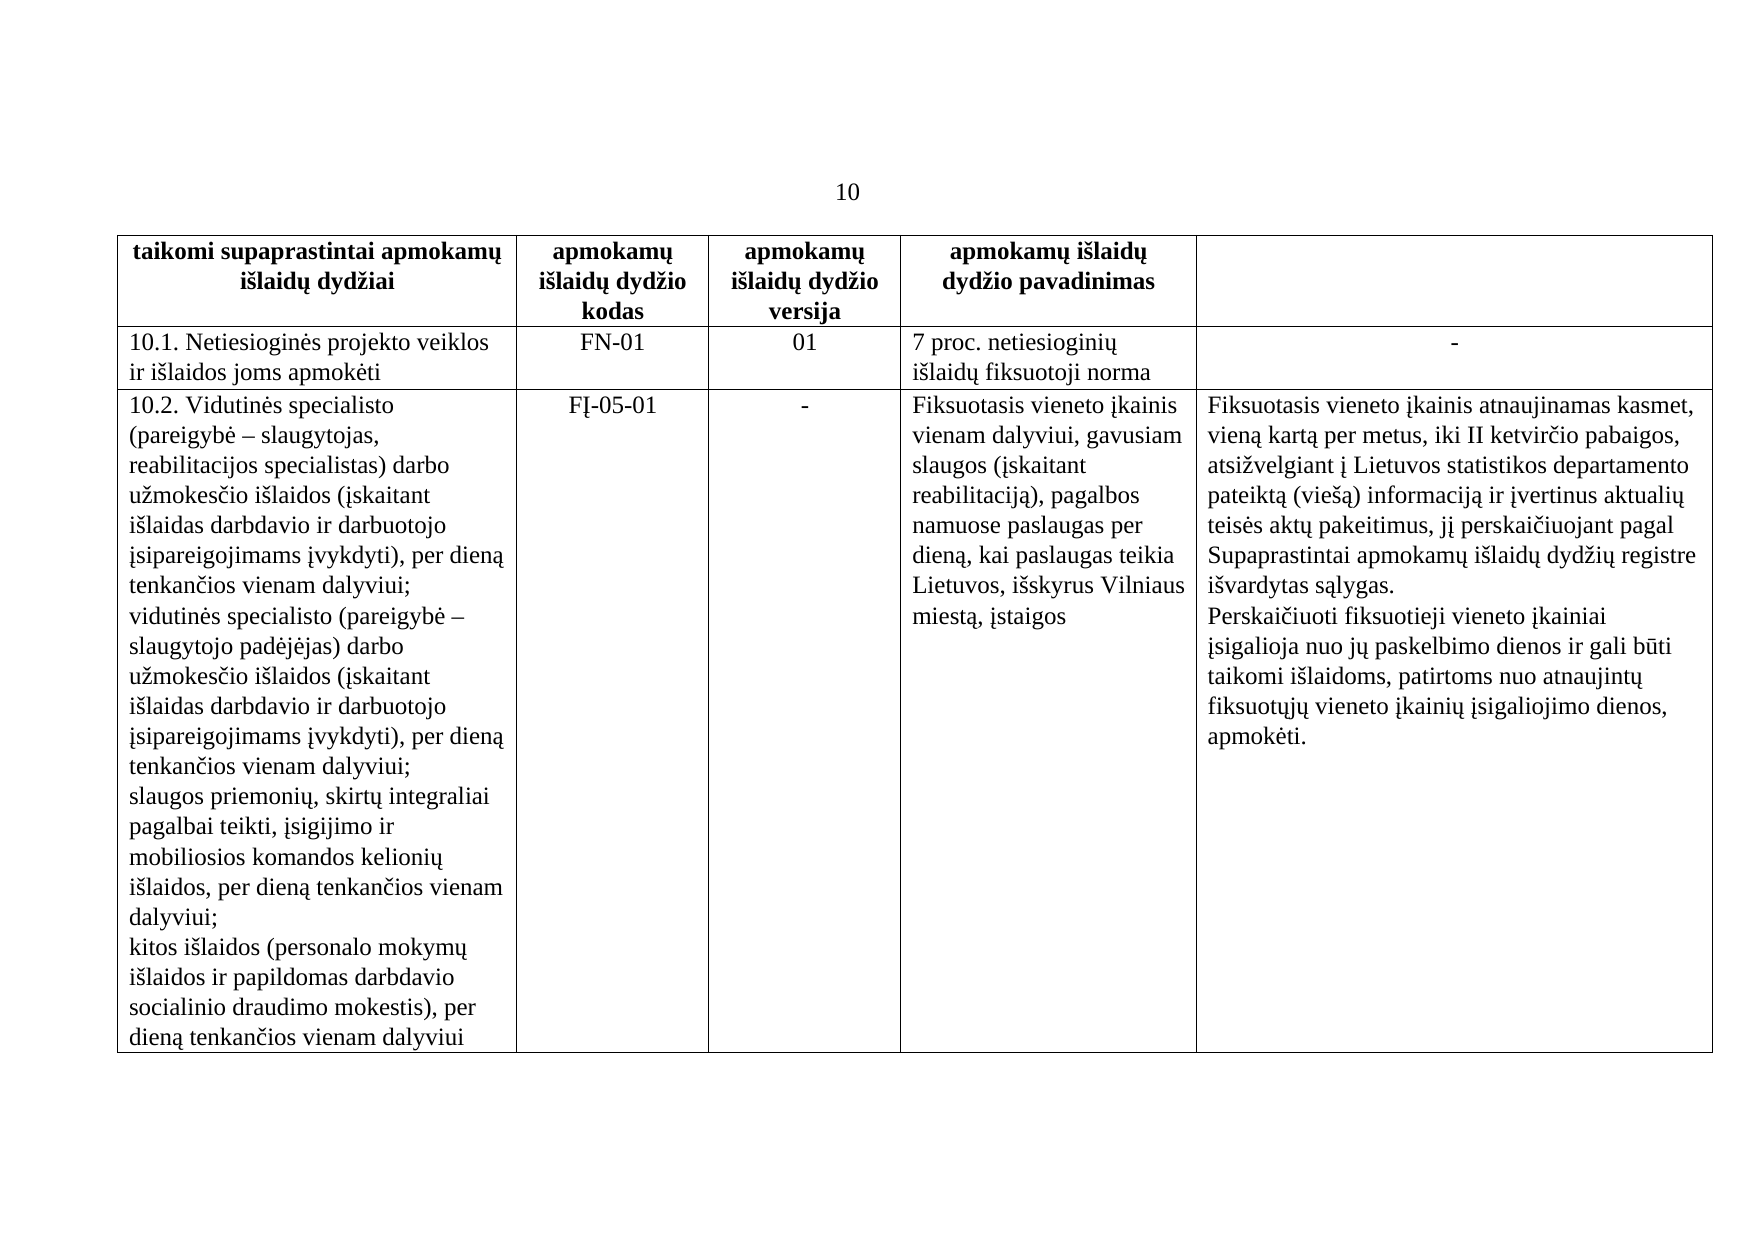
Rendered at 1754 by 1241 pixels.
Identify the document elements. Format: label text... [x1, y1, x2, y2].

table_cell 7 proc. netiesioginių išlaidų fiksuotoji norma [901, 327, 1196, 389]
table_cell - [709, 390, 900, 1052]
table_cell Fiksuotasis vieneto įkainis vienam dalyviui, gavusiam slaugos (įskaitant reabilitaciją), pagalbos namuose paslaugas per dieną, kai paslaugas teikia Lietuvos, išskyrus Vilniaus miestą, įstaigos [901, 390, 1196, 1052]
table_cell FĮ-05-01 [517, 390, 708, 1052]
table_cell apmokamų išlaidų dydžio kodas [517, 236, 708, 326]
table_cell 10.2. Vidutinės specialisto (pareigybė – slaugytojas, reabilitacijos specialistas) darbo užmokesčio išlaidos (įskaitant išlaidas darbdavio ir darbuotojo įsipareigojimams įvykdyti), per dieną tenkančios vienam dalyviui; vidutinės specialisto (pareigybė – slaugytojo padėjėjas) darbo užmokesčio išlaidos (įskaitant išlaidas darbdavio ir darbuotojo įsipareigojimams įvykdyti), per dieną tenkančios vienam dalyviui; slaugos priemonių, skirtų integraliai pagalbai teikti, įsigijimo ir mobiliosios komandos kelionių išlaidos, per dieną tenkančios vienam dalyviui; kitos išlaidos (personalo mokymų išlaidos ir papildomas darbdavio socialinio draudimo mokestis), per dieną tenkančios vienam dalyviui [118, 390, 516, 1052]
table_cell - [1197, 327, 1712, 389]
table_cell apmokamų išlaidų dydžio versija [709, 236, 900, 326]
table_cell apmokamų išlaidų dydžio pavadinimas [901, 236, 1196, 326]
table_cell 10.1. Netiesioginės projekto veiklos ir išlaidos joms apmokėti [118, 327, 516, 389]
table_cell Fiksuotasis vieneto įkainis atnaujinamas kasmet, vieną kartą per metus, iki II ketvirčio pabaigos, atsižvelgiant į Lietuvos statistikos departamento pateiktą (viešą) informaciją ir įvertinus aktualių teisės aktų pakeitimus, jį perskaičiuojant pagal Supaprastintai apmokamų išlaidų dydžių registre išvardytas sąlygas. Perskaičiuoti fiksuotieji vieneto įkainiai įsigalioja nuo jų paskelbimo dienos ir gali būti taikomi išlaidoms, patirtoms nuo atnaujintų fiksuotųjų vieneto įkainių įsigaliojimo dienos, apmokėti. [1197, 390, 1712, 1052]
table_cell taikomi supaprastintai apmokamų išlaidų dydžiai [118, 236, 516, 326]
table_cell FN-01 [517, 327, 708, 389]
table_cell [1197, 236, 1712, 326]
table_cell 01 [709, 327, 900, 389]
